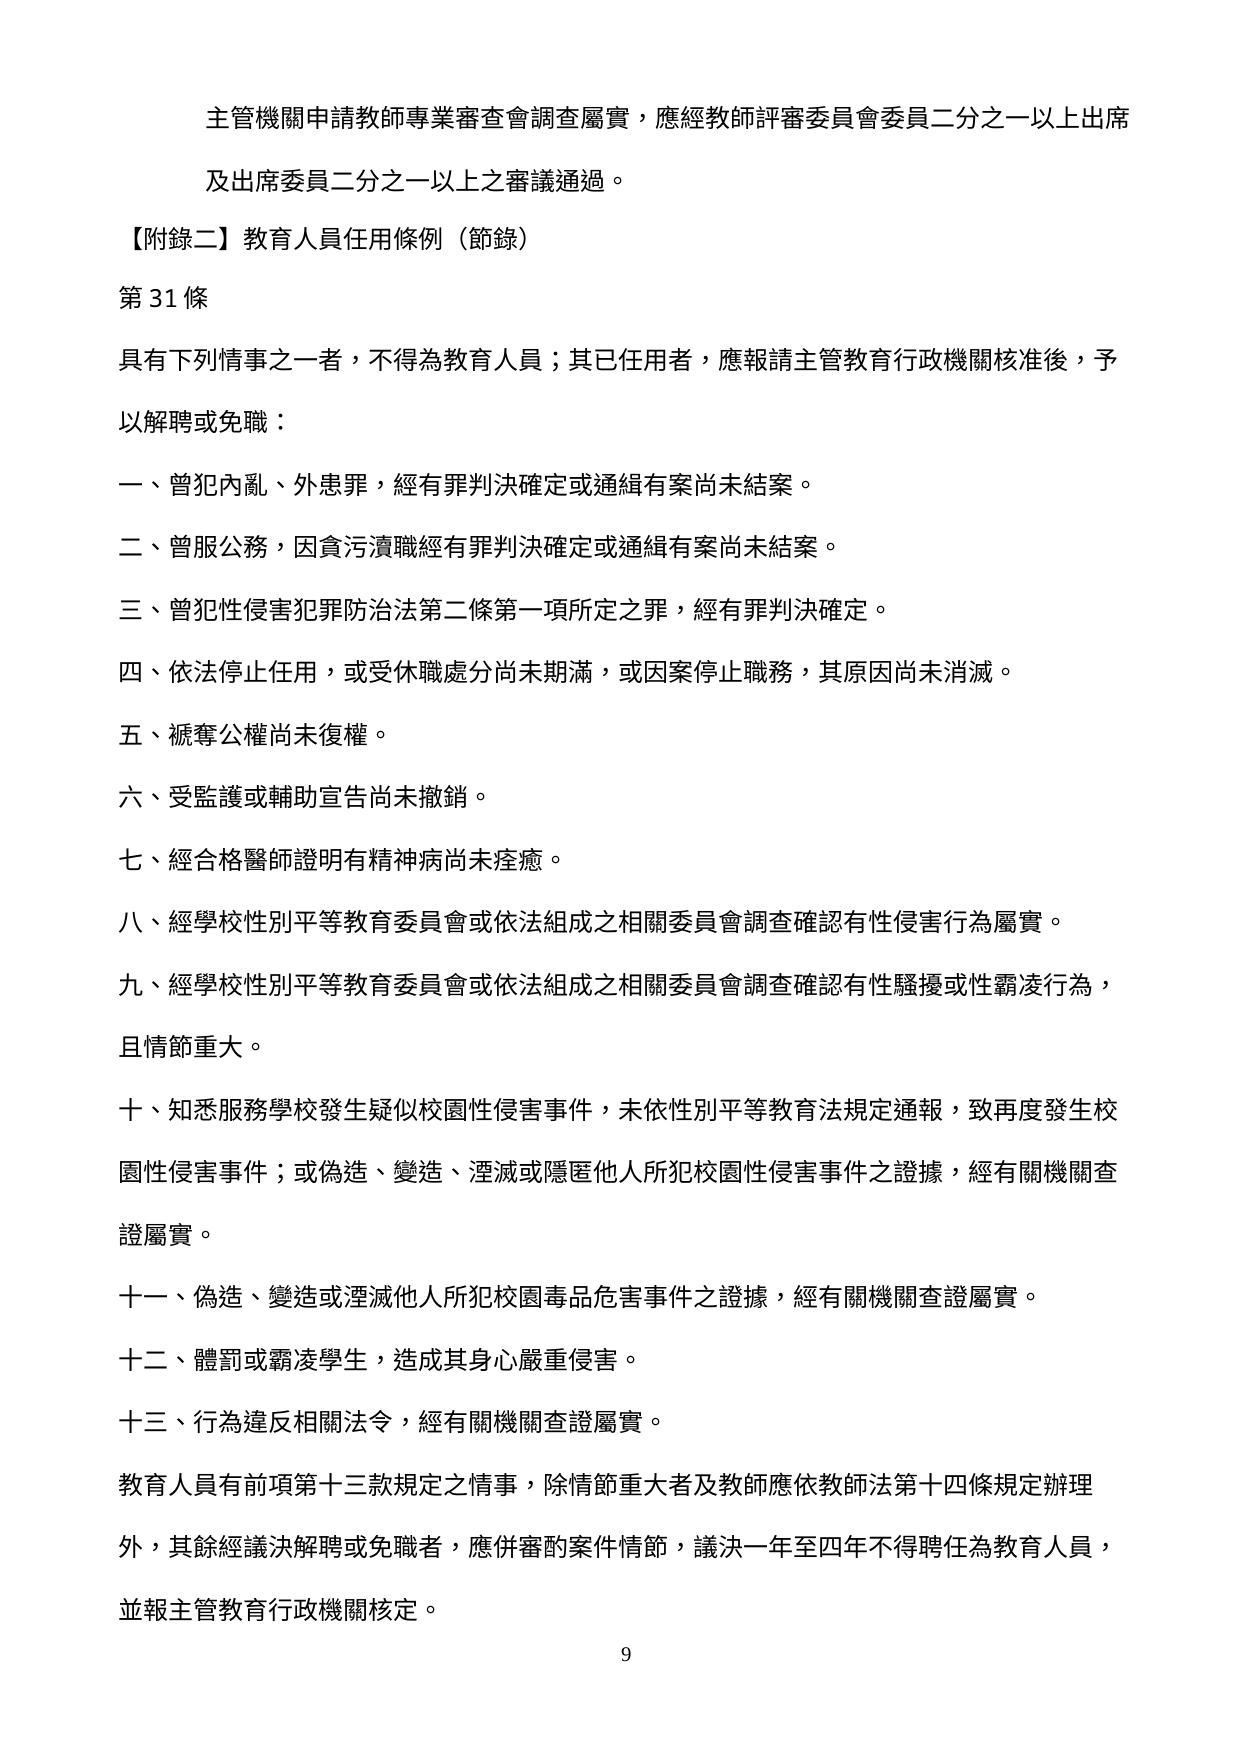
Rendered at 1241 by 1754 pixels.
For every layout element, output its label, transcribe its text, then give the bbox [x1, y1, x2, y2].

text 主管機關申請教師專業審查會調查屬實，應經教師評審委員會委員二分之一以上出席及出席委員二分之一以上之審議通過。 [206, 77, 1134, 202]
text 十三、行為違反相關法令，經有關機關查證屬實。 [118, 1382, 1134, 1444]
text 【附錄二】教育人員任用條例（節錄） [118, 215, 1134, 257]
text 四、依法停止任用，或受休職處分尚未期滿，或因案停止職務，其原因尚未消滅。 [118, 632, 1134, 694]
text 具有下列情事之一者，不得為教育人員；其已任用者，應報請主管教育行政機關核准後，予以解聘或免職： [118, 319, 1134, 444]
text 十、知悉服務學校發生疑似校園性侵害事件，未依性別平等教育法規定通報，致再度發生校園性侵害事件；或偽造、變造、湮滅或隱匿他人所犯校園性侵害事件之證據，經有關機關查證屬實。 [118, 1069, 1134, 1257]
text 六、受監護或輔助宣告尚未撤銷。 [118, 757, 1134, 819]
text 二、曾服公務，因貪污瀆職經有罪判決確定或通緝有案尚未結案。 [118, 507, 1134, 569]
text 十二、體罰或霸凌學生，造成其身心嚴重侵害。 [118, 1319, 1134, 1382]
text 五、褫奪公權尚未復權。 [118, 694, 1134, 757]
text 九、經學校性別平等教育委員會或依法組成之相關委員會調查確認有性騷擾或性霸凌行為，且情節重大。 [118, 944, 1134, 1069]
text 教育人員有前項第十三款規定之情事，除情節重大者及教師應依教師法第十四條規定辦理外，其餘經議決解聘或免職者，應併審酌案件情節，議決一年至四年不得聘任為教育人員，並報主管教育行政機關核定。 [118, 1444, 1134, 1632]
text 十一、偽造、變造或湮滅他人所犯校園毒品危害事件之證據，經有關機關查證屬實。 [118, 1257, 1134, 1319]
text 三、曾犯性侵害犯罪防治法第二條第一項所定之罪，經有罪判決確定。 [118, 569, 1134, 632]
text 一、曾犯內亂、外患罪，經有罪判決確定或通緝有案尚未結案。 [118, 444, 1134, 507]
text 七、經合格醫師證明有精神病尚未痊癒。 [118, 819, 1134, 882]
text 八、經學校性別平等教育委員會或依法組成之相關委員會調查確認有性侵害行為屬實。 [118, 882, 1134, 944]
text 第31條 [118, 257, 1134, 319]
